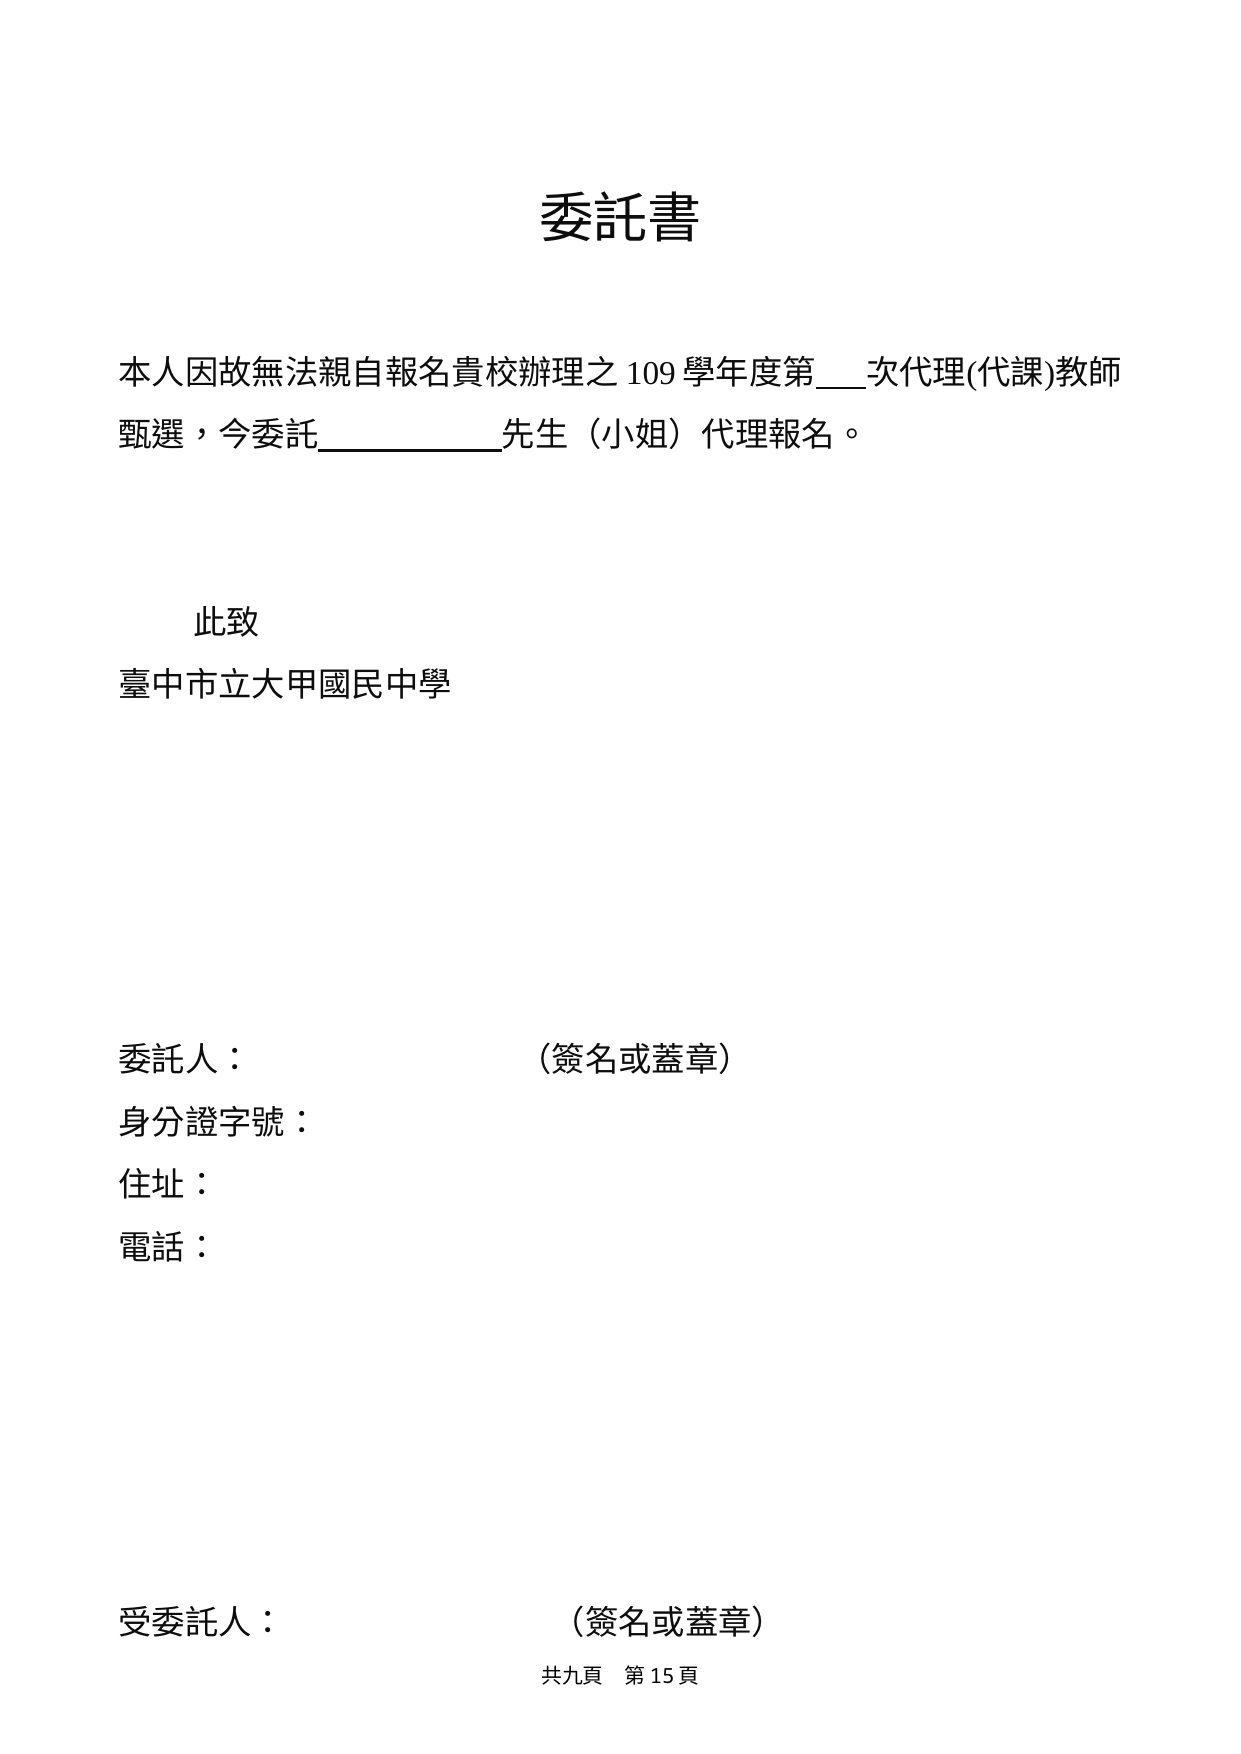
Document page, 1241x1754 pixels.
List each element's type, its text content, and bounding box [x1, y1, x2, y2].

text 電話： [118, 1203, 1122, 1266]
text 受委託人： （簽名或蓋章） [118, 1578, 1122, 1641]
text 委託書 [118, 141, 1122, 266]
text 委託人： （簽名或蓋章） [118, 1016, 1122, 1078]
text 身分證字號： [118, 1078, 1122, 1141]
text 本人因故無法親自報名貴校辦理之109學年度第 次代理(代課)教師甄選，今委託 先生（小姐）代理報名。 [118, 328, 1122, 453]
text 住址： [118, 1141, 1122, 1203]
text 臺中市立大甲國民中學 [118, 641, 1122, 703]
text 此致 [118, 578, 1122, 641]
